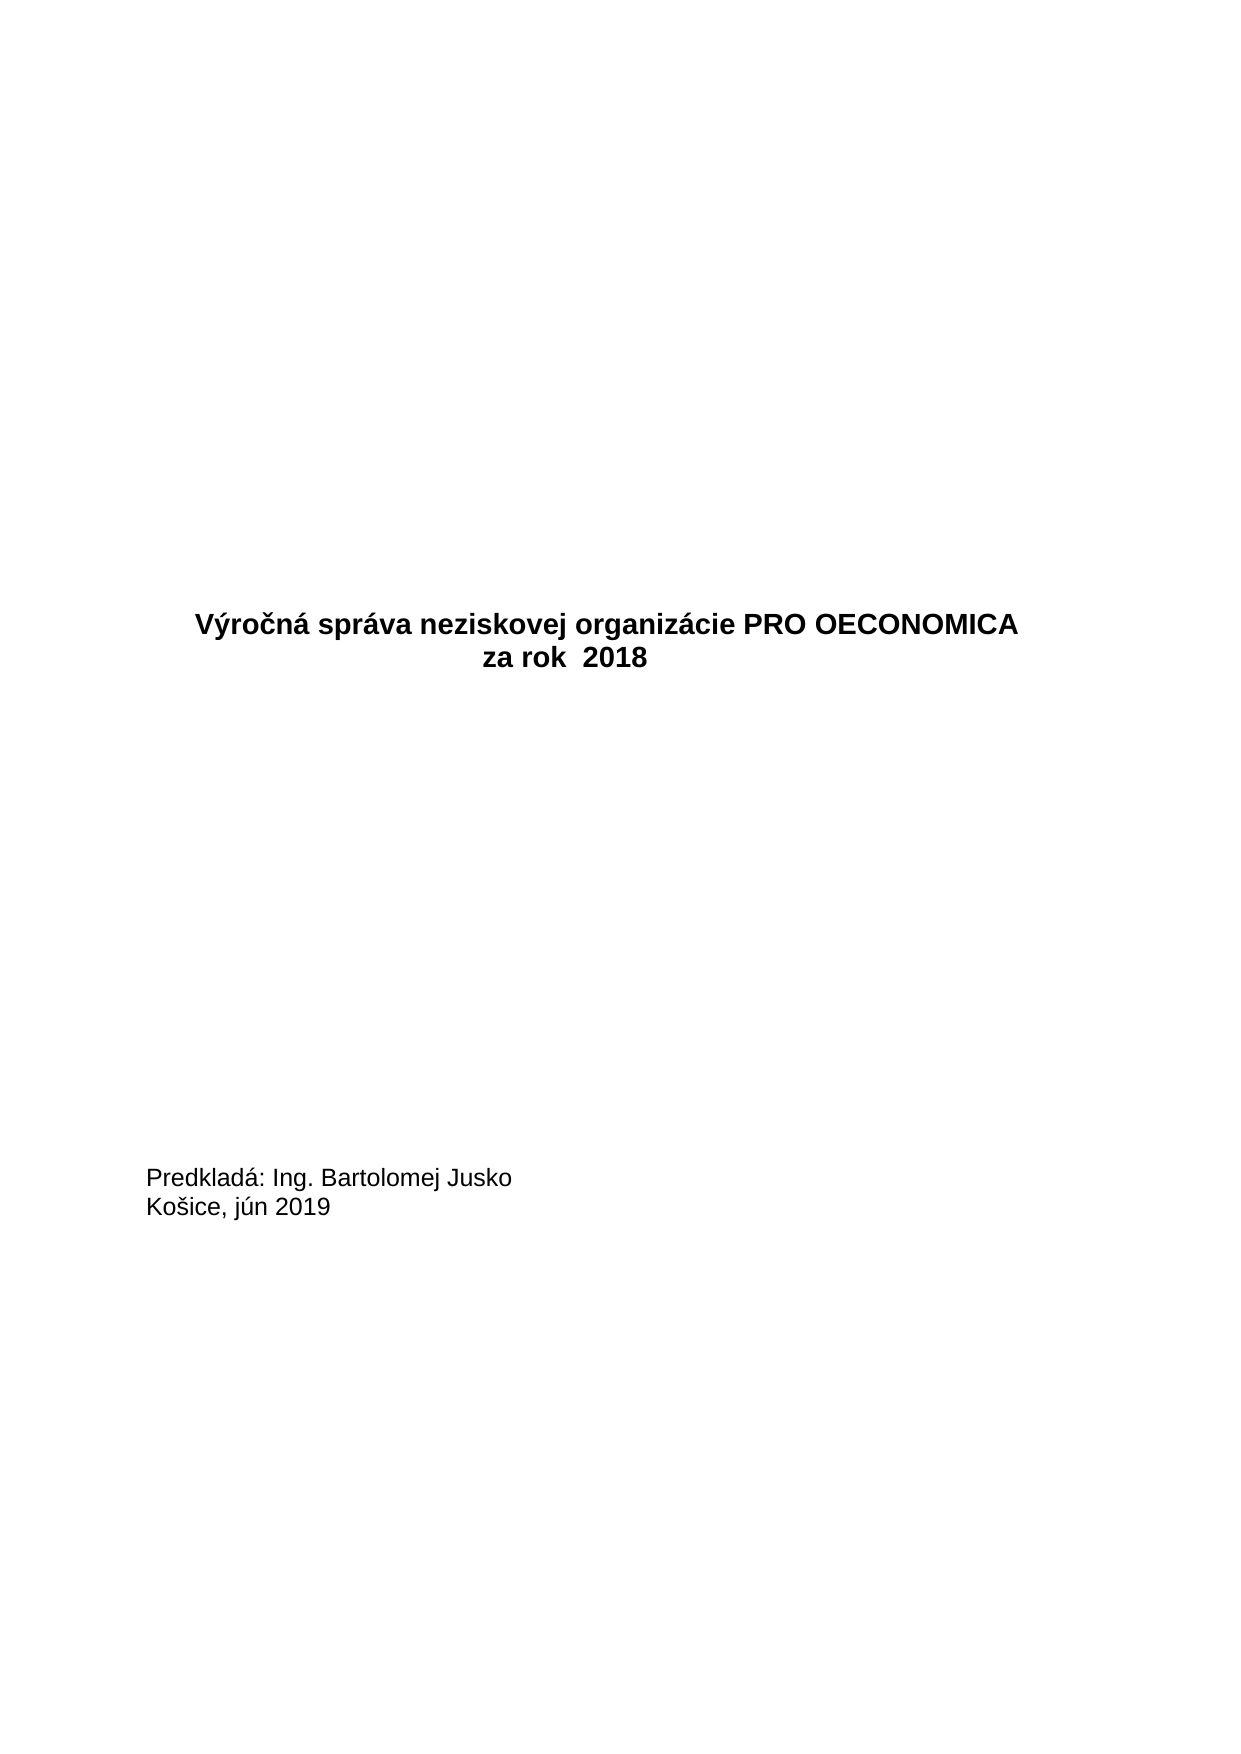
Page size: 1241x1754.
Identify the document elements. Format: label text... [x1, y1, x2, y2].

text Košice, jún 2019 [118, 1191, 1122, 1220]
text Výročná správa neziskovej organizácie PRO OECONOMICA [118, 607, 1122, 640]
text Predkladá: Ing. Bartolomej Jusko [118, 1163, 1122, 1191]
text za rok 2018 [118, 640, 1122, 674]
